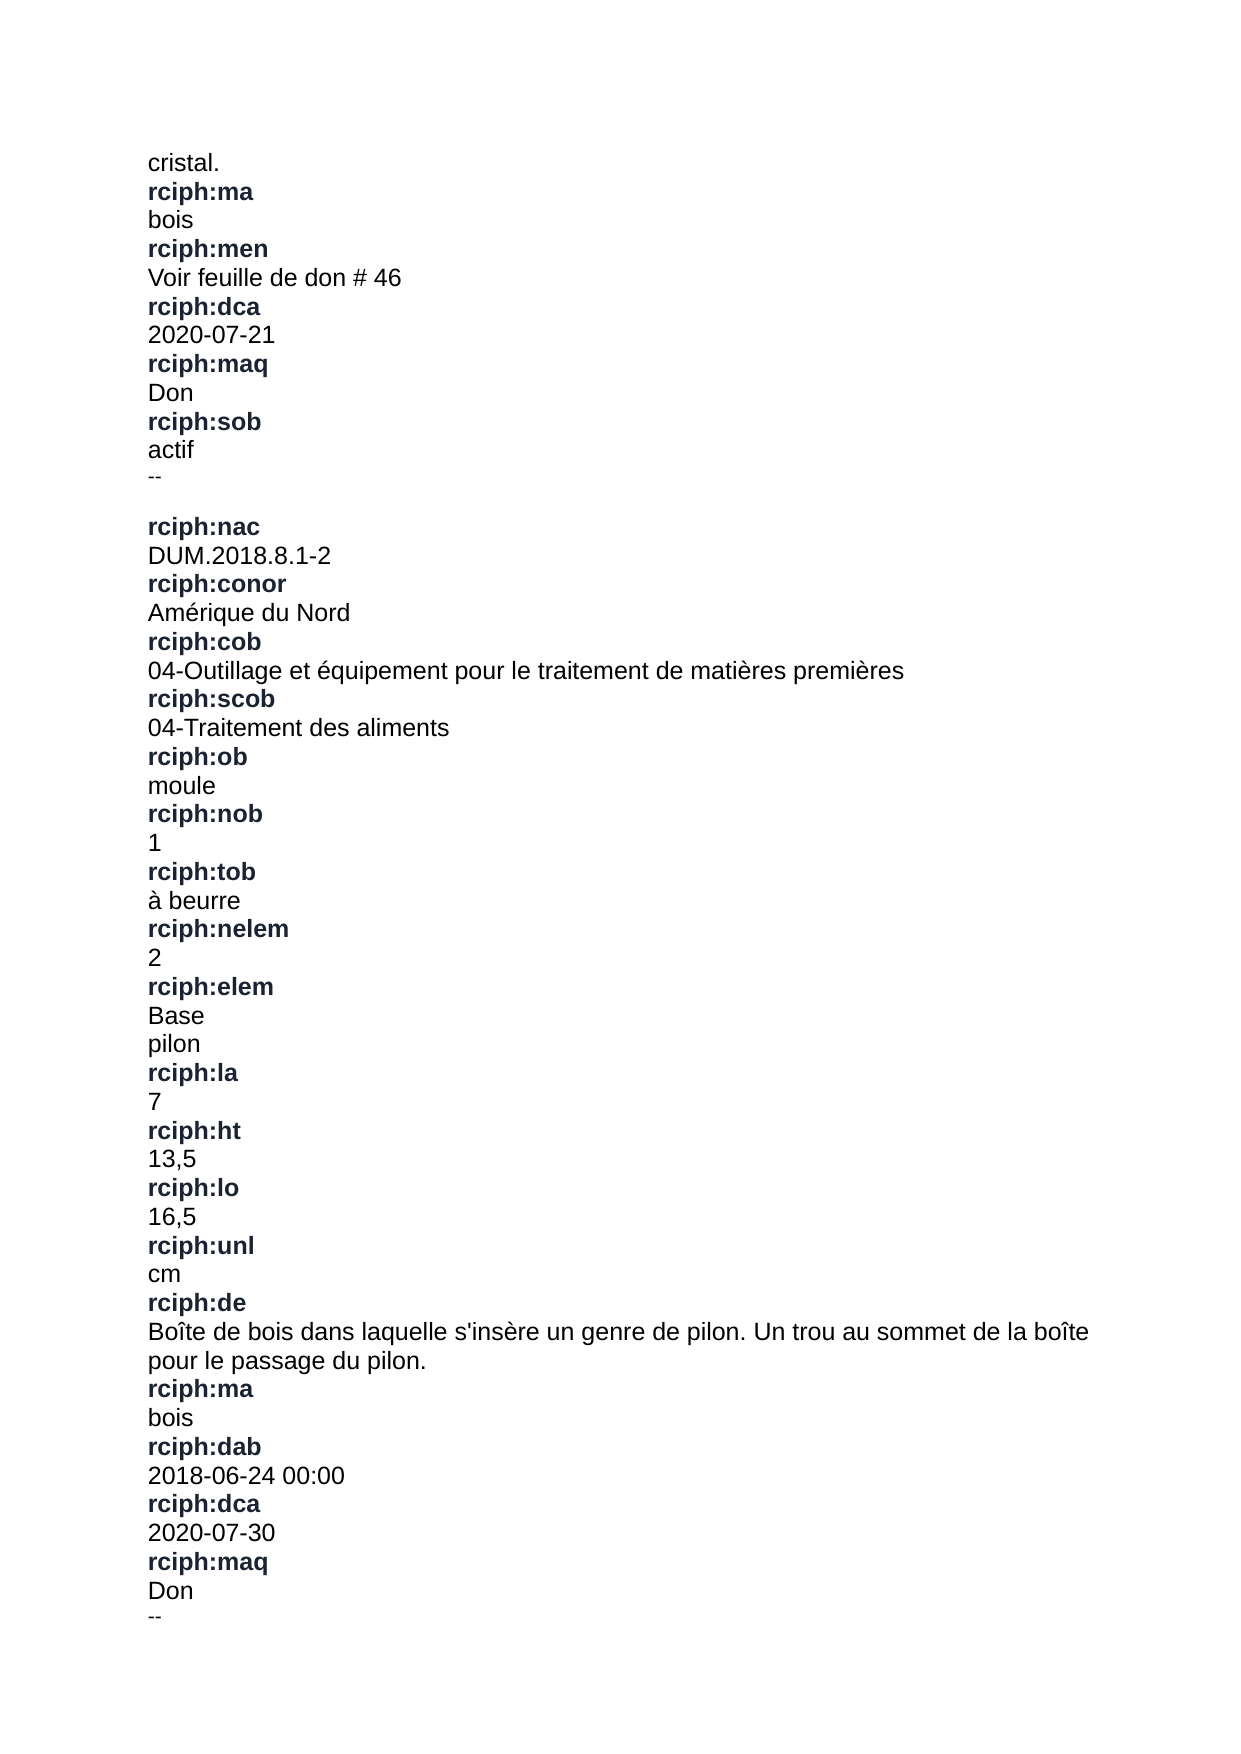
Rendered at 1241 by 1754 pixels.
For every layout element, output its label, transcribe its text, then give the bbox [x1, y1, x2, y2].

text Don [148, 378, 1092, 406]
text rciph:elem [148, 972, 1092, 1001]
text rciph:maq [148, 1547, 1092, 1576]
text 2018-06-24 00:00 [148, 1461, 1092, 1489]
text rciph:cob [148, 627, 1092, 656]
text 04-Outillage et équipement pour le traitement de matières premières [148, 656, 1092, 684]
text rciph:dab [148, 1432, 1092, 1461]
text cristal. [148, 148, 1092, 176]
text rciph:maq [148, 349, 1092, 378]
text rciph:sob [148, 406, 1092, 435]
text -- [148, 464, 1092, 488]
text rciph:nob [148, 799, 1092, 828]
text rciph:lo [148, 1173, 1092, 1202]
text rciph:ob [148, 742, 1092, 771]
text rciph:dca [148, 1489, 1092, 1518]
text 16,5 [148, 1202, 1092, 1231]
text Voir feuille de don # 46 [148, 263, 1092, 291]
text bois [148, 205, 1092, 234]
text moule [148, 771, 1092, 799]
text rciph:ht [148, 1116, 1092, 1144]
text -- [148, 1604, 1092, 1628]
text 7 [148, 1087, 1092, 1116]
text DUM.2018.8.1-2 [148, 541, 1092, 569]
text rciph:dca [148, 291, 1092, 320]
text actif [148, 435, 1092, 464]
text Boîte de bois dans laquelle s'insère un genre de pilon. Un trou au sommet de la boîte pour le passage du pilon. [148, 1317, 1092, 1374]
text rciph:conor [148, 569, 1092, 598]
text rciph:scob [148, 684, 1092, 713]
text 2020-07-21 [148, 320, 1092, 349]
text rciph:la [148, 1058, 1092, 1087]
text pilon [148, 1029, 1092, 1058]
text rciph:de [148, 1288, 1092, 1317]
text rciph:ma [148, 176, 1092, 205]
text rciph:unl [148, 1231, 1092, 1259]
text 2 [148, 943, 1092, 972]
text rciph:ma [148, 1374, 1092, 1403]
text 04-Traitement des aliments [148, 713, 1092, 742]
text rciph:tob [148, 857, 1092, 886]
text Don [148, 1576, 1092, 1604]
text bois [148, 1403, 1092, 1432]
text 1 [148, 828, 1092, 857]
text cm [148, 1259, 1092, 1288]
text à beurre [148, 886, 1092, 914]
text rciph:nac [148, 512, 1092, 541]
text 2020-07-30 [148, 1518, 1092, 1547]
text Amérique du Nord [148, 598, 1092, 627]
text rciph:men [148, 234, 1092, 263]
text rciph:nelem [148, 914, 1092, 943]
text Base [148, 1001, 1092, 1029]
text 13,5 [148, 1144, 1092, 1173]
